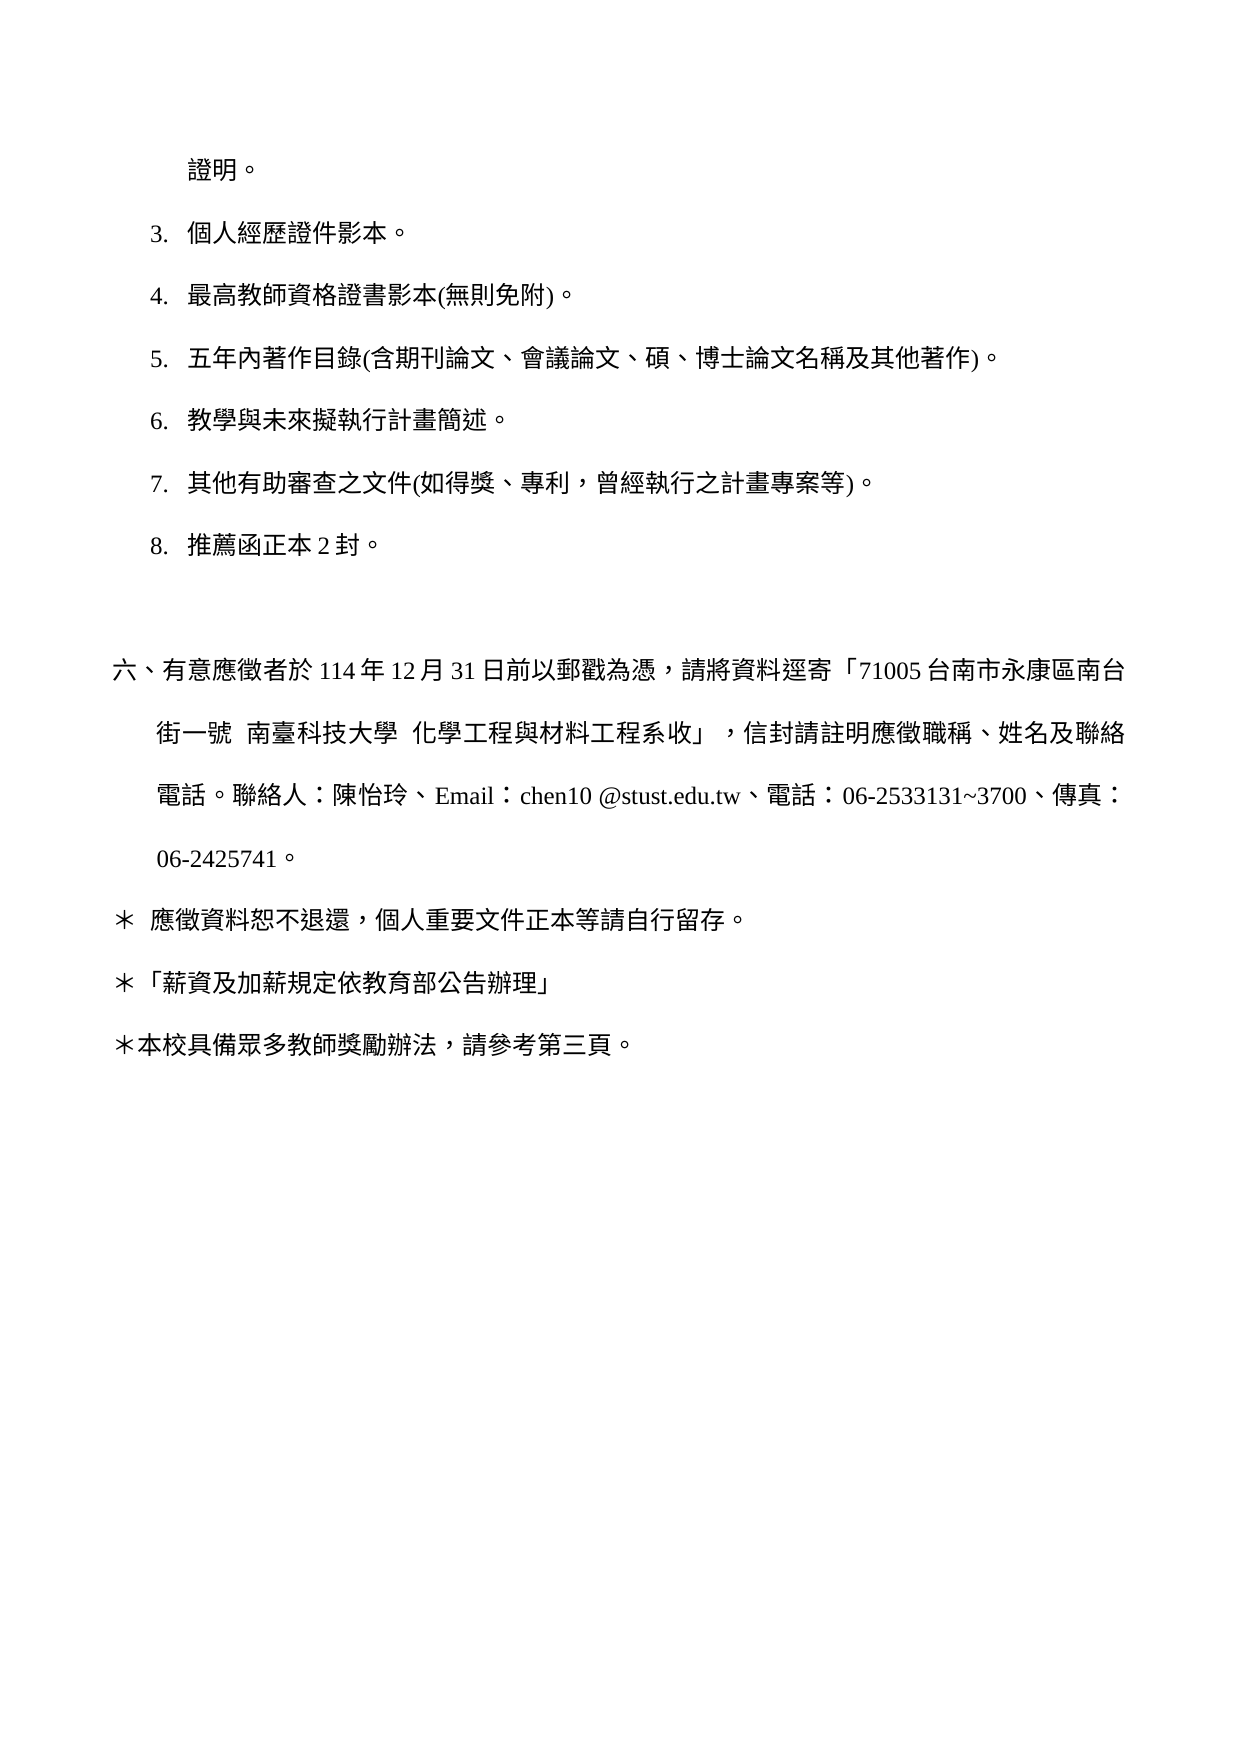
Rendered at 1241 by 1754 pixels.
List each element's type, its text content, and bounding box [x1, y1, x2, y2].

text ＊「薪資及加薪規定依教育部公告辦理」 [112, 939, 1128, 1002]
text ＊ 應徵資料恕不退還，個人重要文件正本等請自行留存。 [112, 877, 1128, 939]
list 教學與未來擬執行計畫簡述。 [150, 377, 1128, 439]
list 最高教師資格證書影本(無則免附)。 [150, 252, 1128, 314]
text 六、有意應徵者於114年12月31日前以郵戳為憑，請將資料逕寄「71005台南市永康區南台街一號 南臺科技大學 化學工程與材料工程系收」，信封請註明應徵職稱、姓名及聯絡電話。聯絡人：陳怡玲、Email：chen10 @stust.edu.tw、電話：06-2533131~3700、傳真：06-2425741。 [112, 627, 1128, 877]
list 個人經歷證件影本。 [150, 189, 1128, 252]
list 學歷證書(或臨時學位證明函)影本、成績單影本(大學至博士班)。(持國外學位而無同等級之教育部資格證書者，請將正式學位證書(或臨時學位證明函)及成績單送至外交部駐外館處先行驗證，並至移民署辦理入出境查證事宜)。本國籍男性請附退伍或免役證明。 [150, 127, 1128, 189]
list 其他有助審查之文件(如得獎、專利，曾經執行之計畫專案等)。 [150, 439, 1128, 502]
list 五年內著作目錄(含期刊論文、會議論文、碩、博士論文名稱及其他著作)。 [150, 314, 1128, 377]
list 推薦函正本2封。 [150, 502, 1128, 564]
text ＊本校具備眾多教師獎勵辦法，請參考第三頁。 [112, 1002, 1128, 1064]
